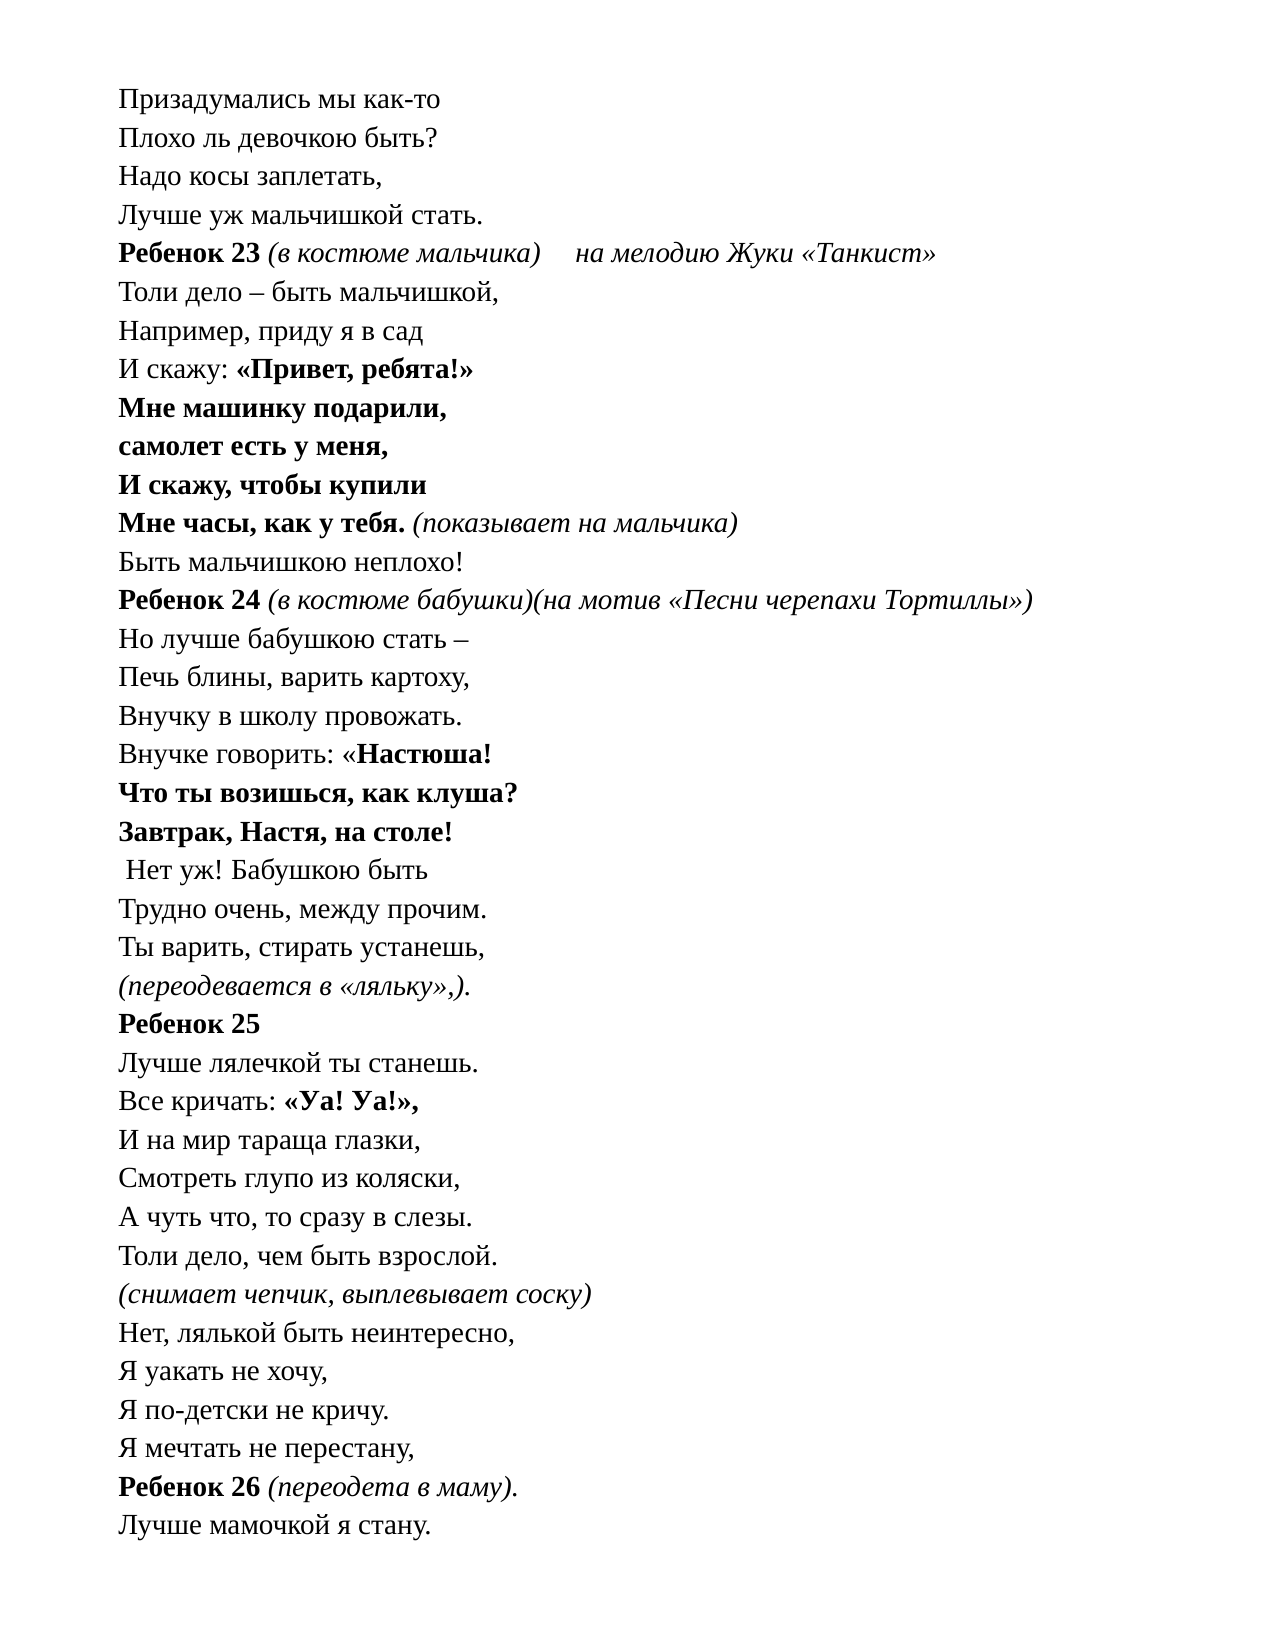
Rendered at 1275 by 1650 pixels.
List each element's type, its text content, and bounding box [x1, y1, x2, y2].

text Завтрак, Настя, на столе! [118, 814, 1217, 847]
text Лучше лялечкой ты станешь. [118, 1045, 1217, 1078]
text (переодевается в «ляльку»,). [118, 968, 1217, 1001]
text Быть мальчишкою неплохо! [118, 544, 1217, 577]
text Ребенок 24 (в костюме бабушки)(на мотив «Песни черепахи Тортиллы») [118, 582, 1217, 616]
text Призадумались мы как-то [118, 81, 1217, 115]
text Ребенок 25 [118, 1006, 1217, 1040]
text Мне часы, как у тебя. (показывает на мальчика) [118, 505, 1217, 539]
text Плохо ль девочкою быть? [118, 120, 1217, 153]
text Что ты возишься, как клуша? [118, 775, 1217, 809]
text Ребенок 26 (переодета в маму). Лучше мамочкой я стану. [118, 1469, 1217, 1541]
text Толи дело, чем быть взрослой. [118, 1238, 1217, 1271]
text Печь блины, варить картоху, [118, 659, 1217, 693]
text Нет, лялькой быть неинтересно, [118, 1315, 1217, 1348]
text Внучку в школу провожать. [118, 698, 1217, 732]
text Мне машинку подарили, самолет есть у меня, [118, 390, 1217, 462]
text Трудно очень, между прочим. [118, 891, 1217, 924]
text Например, приду я в сад [118, 313, 1217, 346]
text Но лучше бабушкою стать – [118, 621, 1217, 654]
text И скажу, чтобы купили [118, 467, 1217, 500]
text Ты варить, стирать устанешь, [118, 929, 1217, 963]
text Внучке говорить: «Настюша! [118, 737, 1217, 770]
text Нет уж! Бабушкою быть [118, 852, 1217, 886]
text Я мечтать не перестану, [118, 1430, 1217, 1464]
text И на мир тараща глазки, Смотреть глупо из коляски, А чуть что, то сразу в слезы. [118, 1122, 1217, 1233]
text Я уакать не хочу, Я по-детски не кричу. [118, 1353, 1217, 1425]
text Надо косы заплетать, Лучше уж мальчишкой стать. [118, 158, 1217, 231]
text Толи дело – быть мальчишкой, [118, 274, 1217, 308]
text И скажу: «Привет, ребята!» [118, 351, 1217, 385]
text Ребенок 23 (в костюме мальчика) на мелодию Жуки «Танкист» [118, 236, 1217, 269]
text (снимает чепчик, выплевывает соску) [118, 1276, 1217, 1310]
text Все кричать: «Уа! Уа!», [118, 1083, 1217, 1117]
